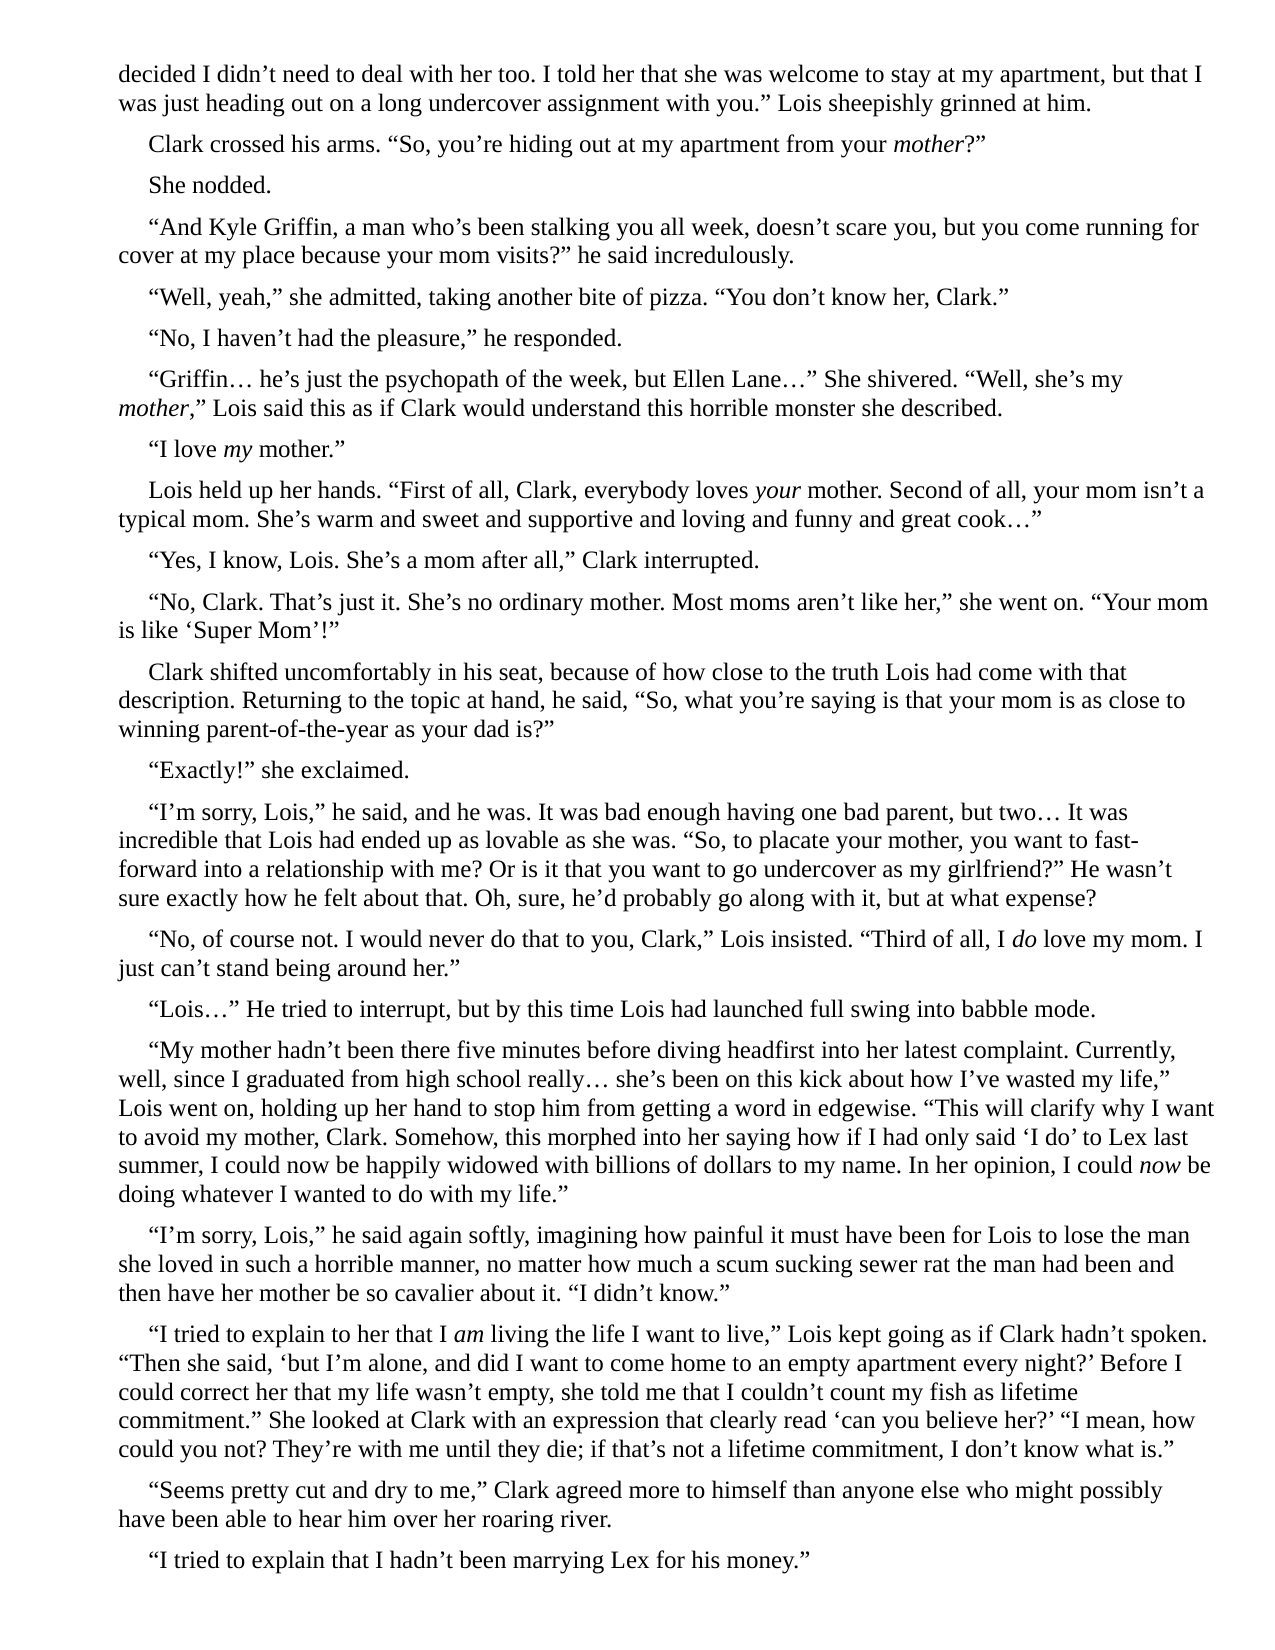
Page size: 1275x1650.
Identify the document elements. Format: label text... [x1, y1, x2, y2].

text “I tried to explain to her that I am living the life I want to live,” Lois kept going as if Clark hadn’t spoken. “Then she said, ‘but I’m alone, and did I want to come home to an empty apartment every night?’ Before I could correct her that my life wasn’t empty, she told me that I couldn’t count my fish as lifetime commitment.” She looked at Clark with an expression that clearly read ‘can you believe her?’ “I mean, how could you not? They’re with me until they die; if that’s not a lifetime commitment, I don’t know what is.” [118, 1319, 1216, 1463]
text “Seems pretty cut and dry to me,” Clark agreed more to himself than anyone else who might possibly have been able to hear him over her roaring river. [118, 1475, 1216, 1533]
text “My mother hadn’t been there five minutes before diving headfirst into her latest complaint. Currently, well, since I graduated from high school really… she’s been on this kick about how I’ve wasted my life,” Lois went on, holding up her hand to stop him from getting a word in edgewise. “This will clarify why I want to avoid my mother, Clark. Somehow, this morphed into her saying how if I had only said ‘I do’ to Lex last summer, I could now be happily widowed with billions of dollars to my name. In her opinion, I could now be doing whatever I wanted to do with my life.” [118, 1035, 1216, 1208]
text Clark crossed his arms. “So, you’re hiding out at my apartment from your mother?” [118, 129, 1216, 158]
text “I’m sorry, Lois,” he said again softly, imagining how painful it must have been for Lois to lose the man she loved in such a horrible manner, no matter how much a scum sucking sewer rat the man had been and then have her mother be so cavalier about it. “I didn’t know.” [118, 1220, 1216, 1307]
text “Exactly!” she exclaimed. [118, 755, 1216, 784]
text “And Kyle Griffin, a man who’s been stalking you all week, doesn’t scare you, but you come running for cover at my place because your mom visits?” he said incredulously. [118, 212, 1216, 269]
text “No, of course not. I would never do that to you, Clark,” Lois insisted. “Third of all, I do love my mom. I just can’t stand being around her.” [118, 924, 1216, 982]
text “Griffin… he’s just the psychopath of the week, but Ellen Lane…” She shivered. “Well, she’s my mother,” Lois said this as if Clark would understand this horrible monster she described. [118, 364, 1216, 422]
text “No, Clark. That’s just it. She’s no ordinary mother. Most moms aren’t like her,” she went on. “Your mom is like ‘Super Mom’!” [118, 587, 1216, 644]
text She nodded. [118, 170, 1216, 199]
text “I tried to explain that I hadn’t been marrying Lex for his money.” [118, 1545, 1216, 1574]
text decided I didn’t need to deal with her too. I told her that she was welcome to stay at my apartment, but that I was just heading out on a long undercover assignment with you.” Lois sheepishly grinned at him. [118, 59, 1216, 117]
text Clark shifted uncomfortably in his seat, because of how close to the truth Lois had come with that description. Returning to the topic at hand, he said, “So, what you’re saying is that your mom is as close to winning parent-of-the-year as your dad is?” [118, 657, 1216, 743]
text “I’m sorry, Lois,” he said, and he was. It was bad enough having one bad parent, but two… It was incredible that Lois had ended up as lovable as she was. “So, to placate your mother, you want to fast-forward into a relationship with me? Or is it that you want to go undercover as my girlfriend?” He wasn’t sure exactly how he felt about that. Oh, sure, he’d probably go along with it, but at what expense? [118, 797, 1216, 912]
text “I love my mother.” [118, 434, 1216, 463]
text Lois held up her hands. “First of all, Clark, everybody loves your mother. Second of all, your mom isn’t a typical mom. She’s warm and sweet and supportive and loving and funny and great cook…” [118, 475, 1216, 533]
text “Lois…” He tried to interrupt, but by this time Lois had launched full swing into babble mode. [118, 994, 1216, 1023]
text “No, I haven’t had the pleasure,” he responded. [118, 323, 1216, 352]
text “Yes, I know, Lois. She’s a mom after all,” Clark interrupted. [118, 545, 1216, 574]
text “Well, yeah,” she admitted, taking another bite of pizza. “You don’t know her, Clark.” [118, 282, 1216, 310]
